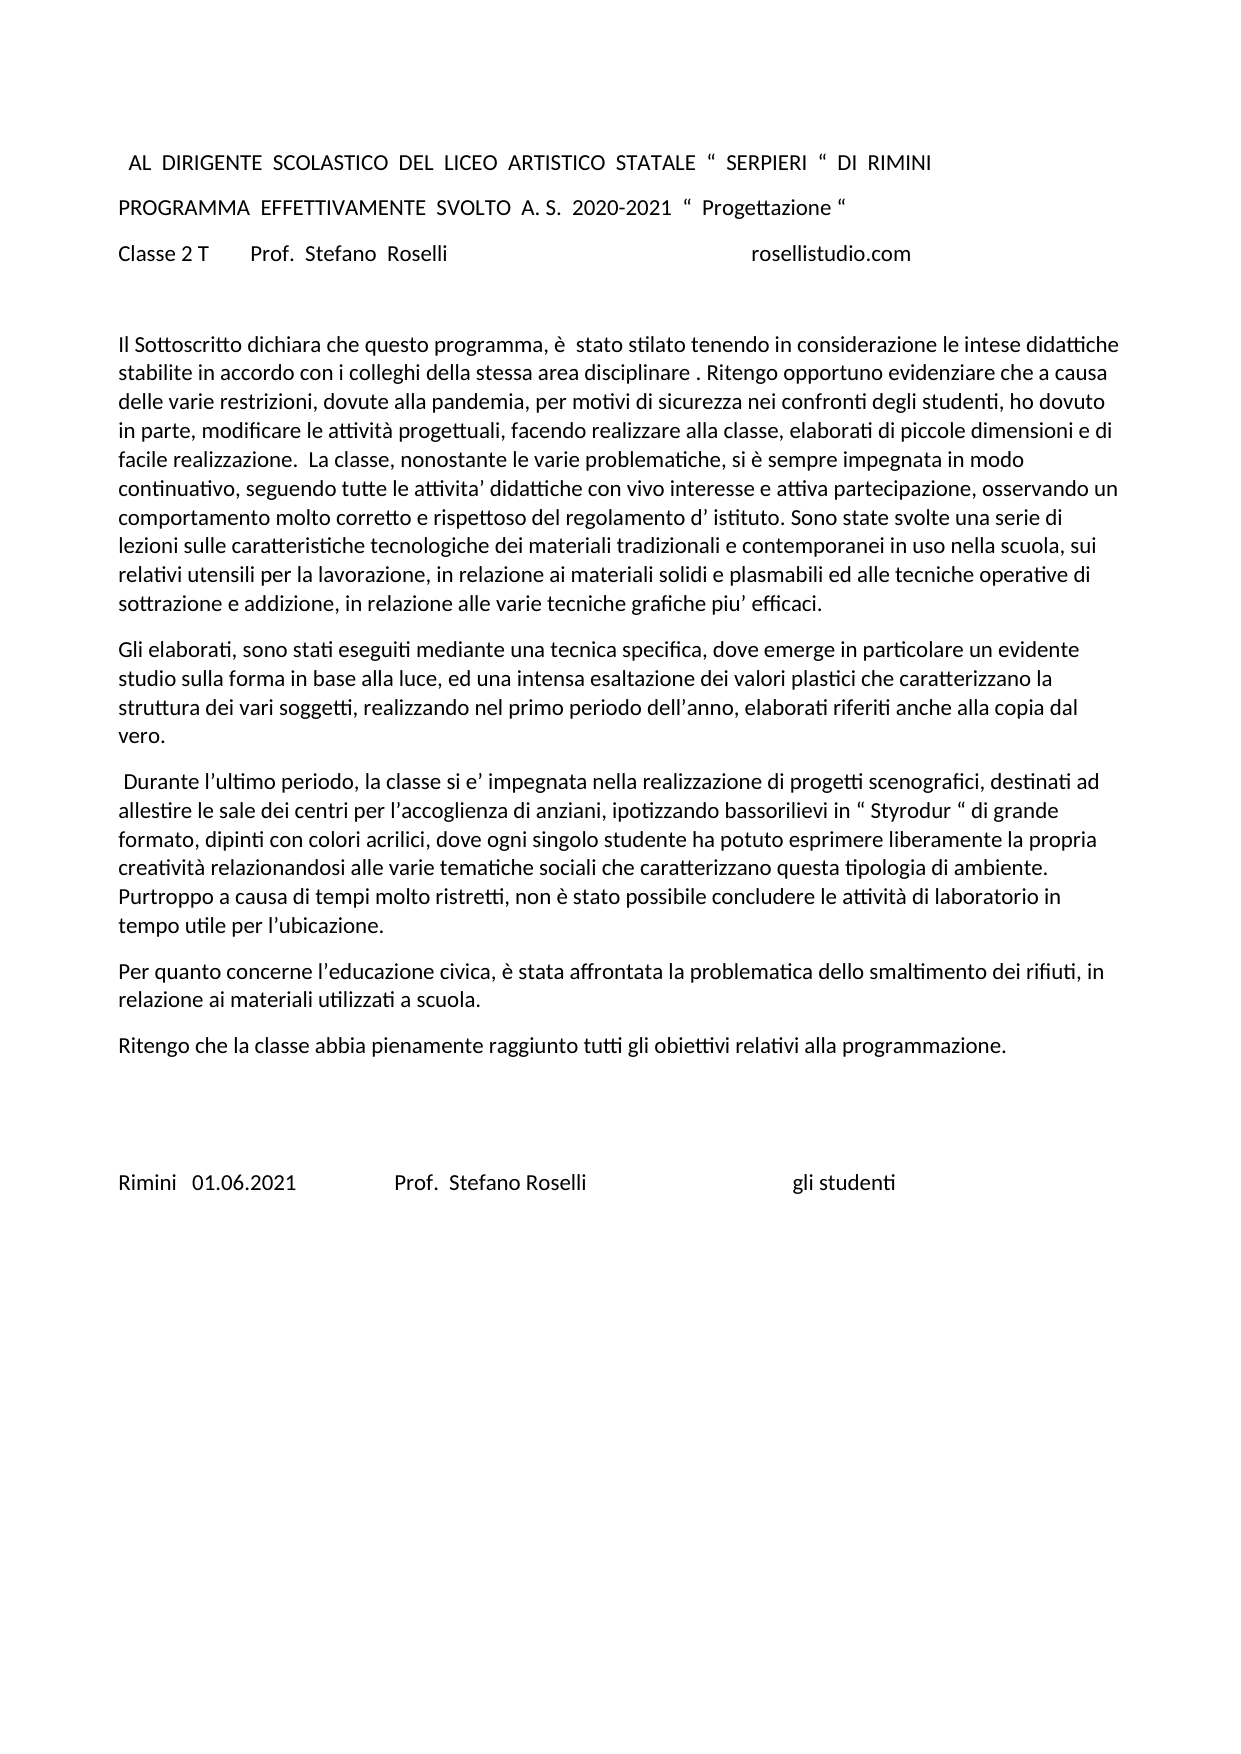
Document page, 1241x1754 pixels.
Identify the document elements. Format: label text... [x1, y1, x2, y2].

text Gli elaborati, sono stati eseguiti mediante una tecnica specifica, dove emerge in particolare un evidente studio sulla forma in base alla luce, ed una intensa esaltazione dei valori plastici che caratterizzano la struttura dei vari soggetti, realizzando nel primo periodo dell’anno, elaborati riferiti anche alla copia dal vero. [118, 635, 1122, 749]
text Classe 2 T Prof. Stefano Roselli rosellistudio.com [118, 239, 1122, 267]
text Rimini 01.06.2021 Prof. Stefano Roselli gli studenti [118, 1168, 1122, 1196]
text Durante l’ultimo periodo, la classe si e’ impegnata nella realizzazione di progetti scenografici, destinati ad allestire le sale dei centri per l’accoglienza di anziani, ipotizzando bassorilievi in “ Styrodur “ di grande formato, dipinti con colori acrilici, dove ogni singolo studente ha potuto esprimere liberamente la propria creatività relazionandosi alle varie tematiche sociali che caratterizzano questa tipologia di ambiente. Purtroppo a causa di tempi molto ristretti, non è stato possibile concludere le attività di laboratorio in tempo utile per l’ubicazione. [118, 767, 1122, 939]
text Ritengo che la classe abbia pienamente raggiunto tutti gli obiettivi relativi alla programmazione. [118, 1031, 1122, 1059]
text PROGRAMMA EFFETTIVAMENTE SVOLTO A. S. 2020-2021 “ Progettazione “ [118, 193, 1122, 221]
text AL DIRIGENTE SCOLASTICO DEL LICEO ARTISTICO STATALE “ SERPIERI “ DI RIMINI [118, 148, 1122, 176]
text Per quanto concerne l’educazione civica, è stata affrontata la problematica dello smaltimento dei rifiuti, in relazione ai materiali utilizzati a scuola. [118, 957, 1122, 1014]
text Il Sottoscritto dichiara che questo programma, è stato stilato tenendo in considerazione le intese didattiche stabilite in accordo con i colleghi della stessa area disciplinare . Ritengo opportuno evidenziare che a causa delle varie restrizioni, dovute alla pandemia, per motivi di sicurezza nei confronti degli studenti, ho dovuto in parte, modificare le attività progettuali, facendo realizzare alla classe, elaborati di piccole dimensioni e di facile realizzazione. La classe, nonostante le varie problematiche, si è sempre impegnata in modo continuativo, seguendo tutte le attivita’ didattiche con vivo interesse e attiva partecipazione, osservando un comportamento molto corretto e rispettoso del regolamento d’ istituto. Sono state svolte una serie di lezioni sulle caratteristiche tecnologiche dei materiali tradizionali e contemporanei in uso nella scuola, sui relativi utensili per la lavorazione, in relazione ai materiali solidi e plasmabili ed alle tecniche operative di sottrazione e addizione, in relazione alle varie tecniche grafiche piu’ efficaci. [118, 330, 1122, 617]
